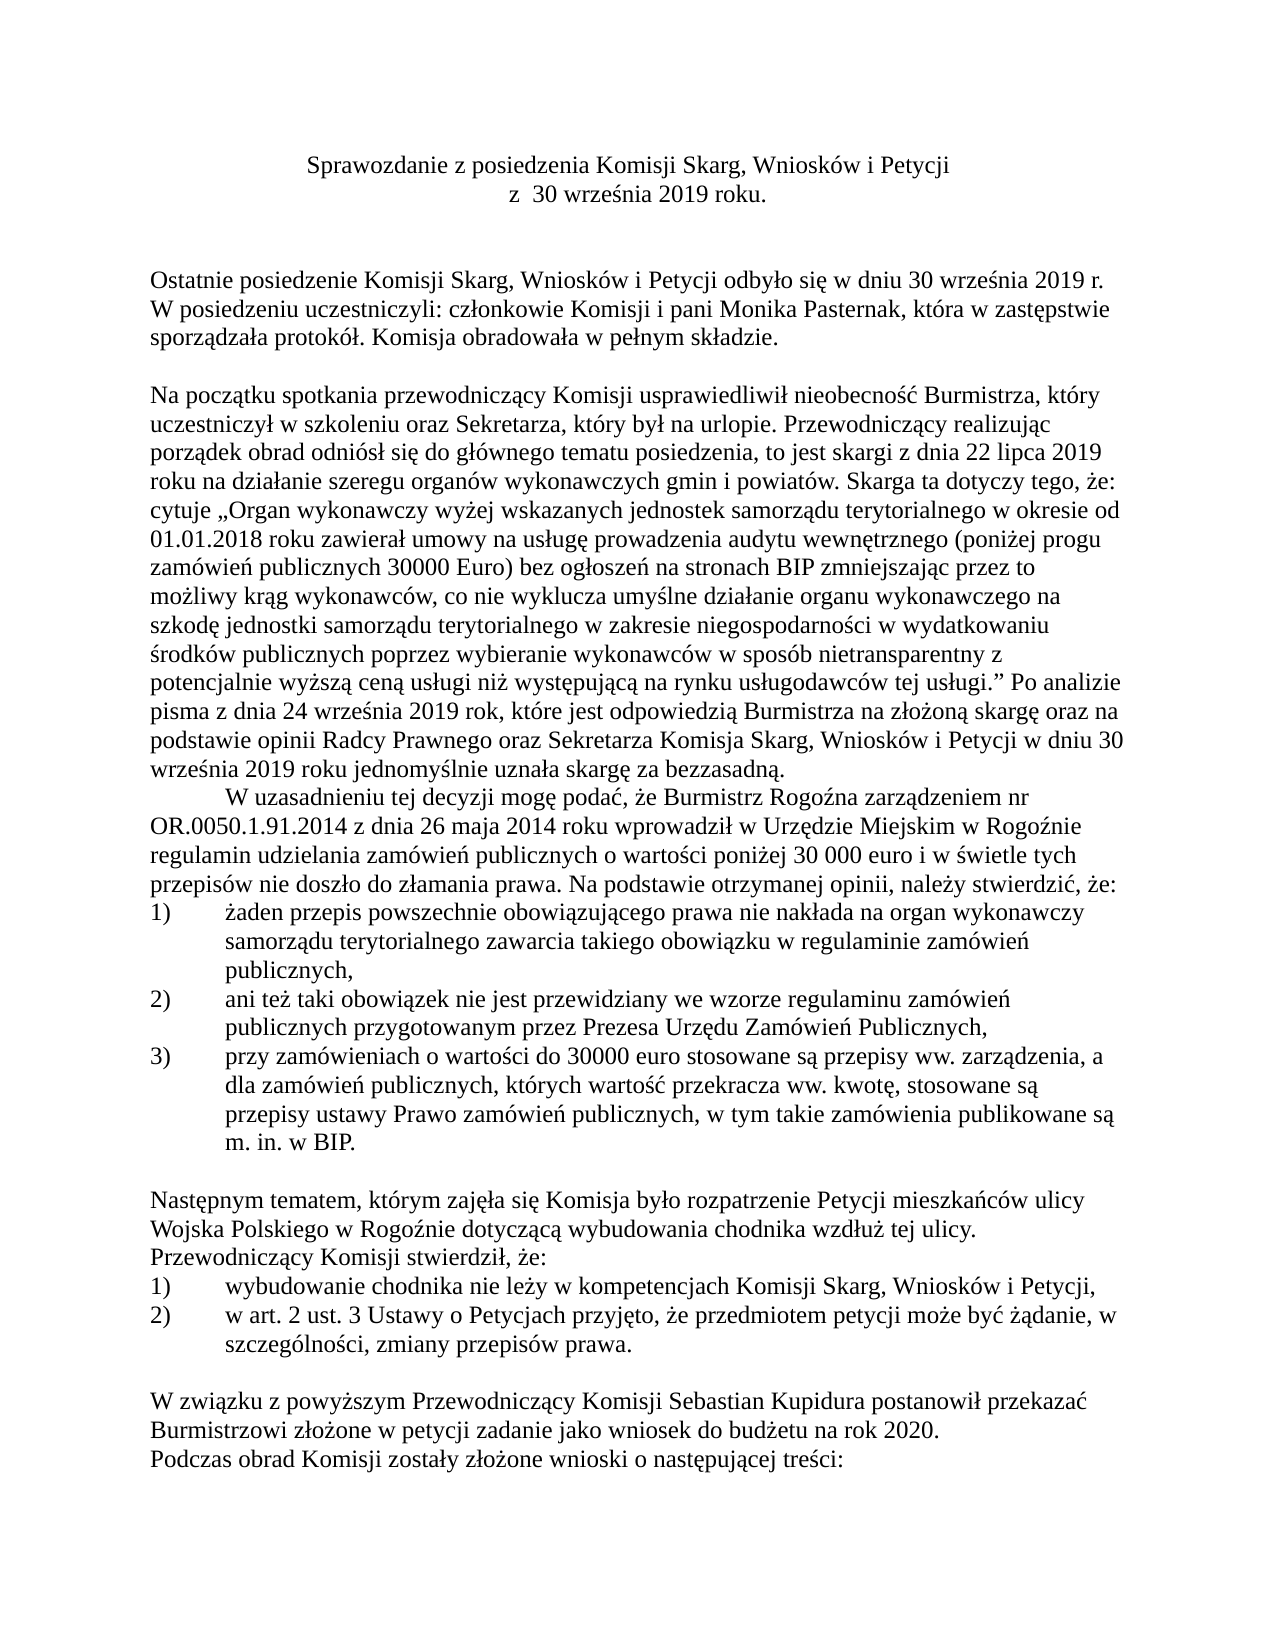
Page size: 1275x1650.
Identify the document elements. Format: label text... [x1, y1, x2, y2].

text W uzasadnieniu tej decyzji mogę podać, że Burmistrz Rogoźna zarządzeniem nr OR.0050.1.91.2014 z dnia 26 maja 2014 roku wprowadził w Urzędzie Miejskim w Rogoźnie regulamin udzielania zamówień publicznych o wartości poniżej 30 000 euro i w świetle tych przepisów nie doszło do złamania prawa. Na podstawie otrzymanej opinii, należy stwierdzić, że: [150, 782, 1125, 897]
text Ostatnie posiedzenie Komisji Skarg, Wniosków i Petycji odbyło się w dniu 30 września 2019 r. W posiedzeniu uczestniczyli: członkowie Komisji i pani Monika Pasternak, która w zastępstwie sporządzała protokół. Komisja obradowała w pełnym składzie. [150, 265, 1125, 351]
text 2) w art. 2 ust. 3 Ustawy o Petycjach przyjęto, że przedmiotem petycji może być żądanie, w szczególności, zmiany przepisów prawa. [150, 1300, 1125, 1357]
text 3) przy zamówieniach o wartości do 30000 euro stosowane są przepisy ww. zarządzenia, a dla zamówień publicznych, których wartość przekracza ww. kwotę, stosowane są przepisy ustawy Prawo zamówień publicznych, w tym takie zamówienia publikowane są m. in. w BIP. [150, 1041, 1125, 1156]
text z 30 września 2019 roku. [150, 179, 1125, 207]
text W związku z powyższym Przewodniczący Komisji Sebastian Kupidura postanowił przekazać Burmistrzowi złożone w petycji zadanie jako wniosek do budżetu na rok 2020. [150, 1386, 1125, 1444]
text Na początku spotkania przewodniczący Komisji usprawiedliwił nieobecność Burmistrza, który uczestniczył w szkoleniu oraz Sekretarza, który był na urlopie. Przewodniczący realizując porządek obrad odniósł się do głównego tematu posiedzenia, to jest skargi z dnia 22 lipca 2019 roku na działanie szeregu organów wykonawczych gmin i powiatów. Skarga ta dotyczy tego, że: cytuje „Organ wykonawczy wyżej wskazanych jednostek samorządu terytorialnego w okresie od 01.01.2018 roku zawierał umowy na usługę prowadzenia audytu wewnętrznego (poniżej progu zamówień publicznych 30000 Euro) bez ogłoszeń na stronach BIP zmniejszając przez to możliwy krąg wykonawców, co nie wyklucza umyślne działanie organu wykonawczego na szkodę jednostki samorządu terytorialnego w zakresie niegospodarności w wydatkowaniu środków publicznych poprzez wybieranie wykonawców w sposób nietransparentny z potencjalnie wyższą ceną usługi niż występującą na rynku usługodawców tej usługi.” Po analizie pisma z dnia 24 września 2019 rok, które jest odpowiedzią Burmistrza na złożoną skargę oraz na podstawie opinii Radcy Prawnego oraz Sekretarza Komisja Skarg, Wniosków i Petycji w dniu 30 września 2019 roku jednomyślnie uznała skargę za bezzasadną. [150, 380, 1125, 782]
text 1) wybudowanie chodnika nie leży w kompetencjach Komisji Skarg, Wniosków i Petycji, [150, 1271, 1125, 1300]
text Podczas obrad Komisji zostały złożone wnioski o następującej treści: [150, 1444, 1125, 1472]
text Sprawozdanie z posiedzenia Komisji Skarg, Wniosków i Petycji [150, 150, 1125, 179]
text Następnym tematem, którym zajęła się Komisja było rozpatrzenie Petycji mieszkańców ulicy Wojska Polskiego w Rogoźnie dotyczącą wybudowania chodnika wzdłuż tej ulicy. Przewodniczący Komisji stwierdził, że: [150, 1185, 1125, 1271]
text 2) ani też taki obowiązek nie jest przewidziany we wzorze regulaminu zamówień publicznych przygotowanym przez Prezesa Urzędu Zamówień Publicznych, [150, 984, 1125, 1041]
text 1) żaden przepis powszechnie obowiązującego prawa nie nakłada na organ wykonawczy samorządu terytorialnego zawarcia takiego obowiązku w regulaminie zamówień publicznych, [150, 897, 1125, 984]
